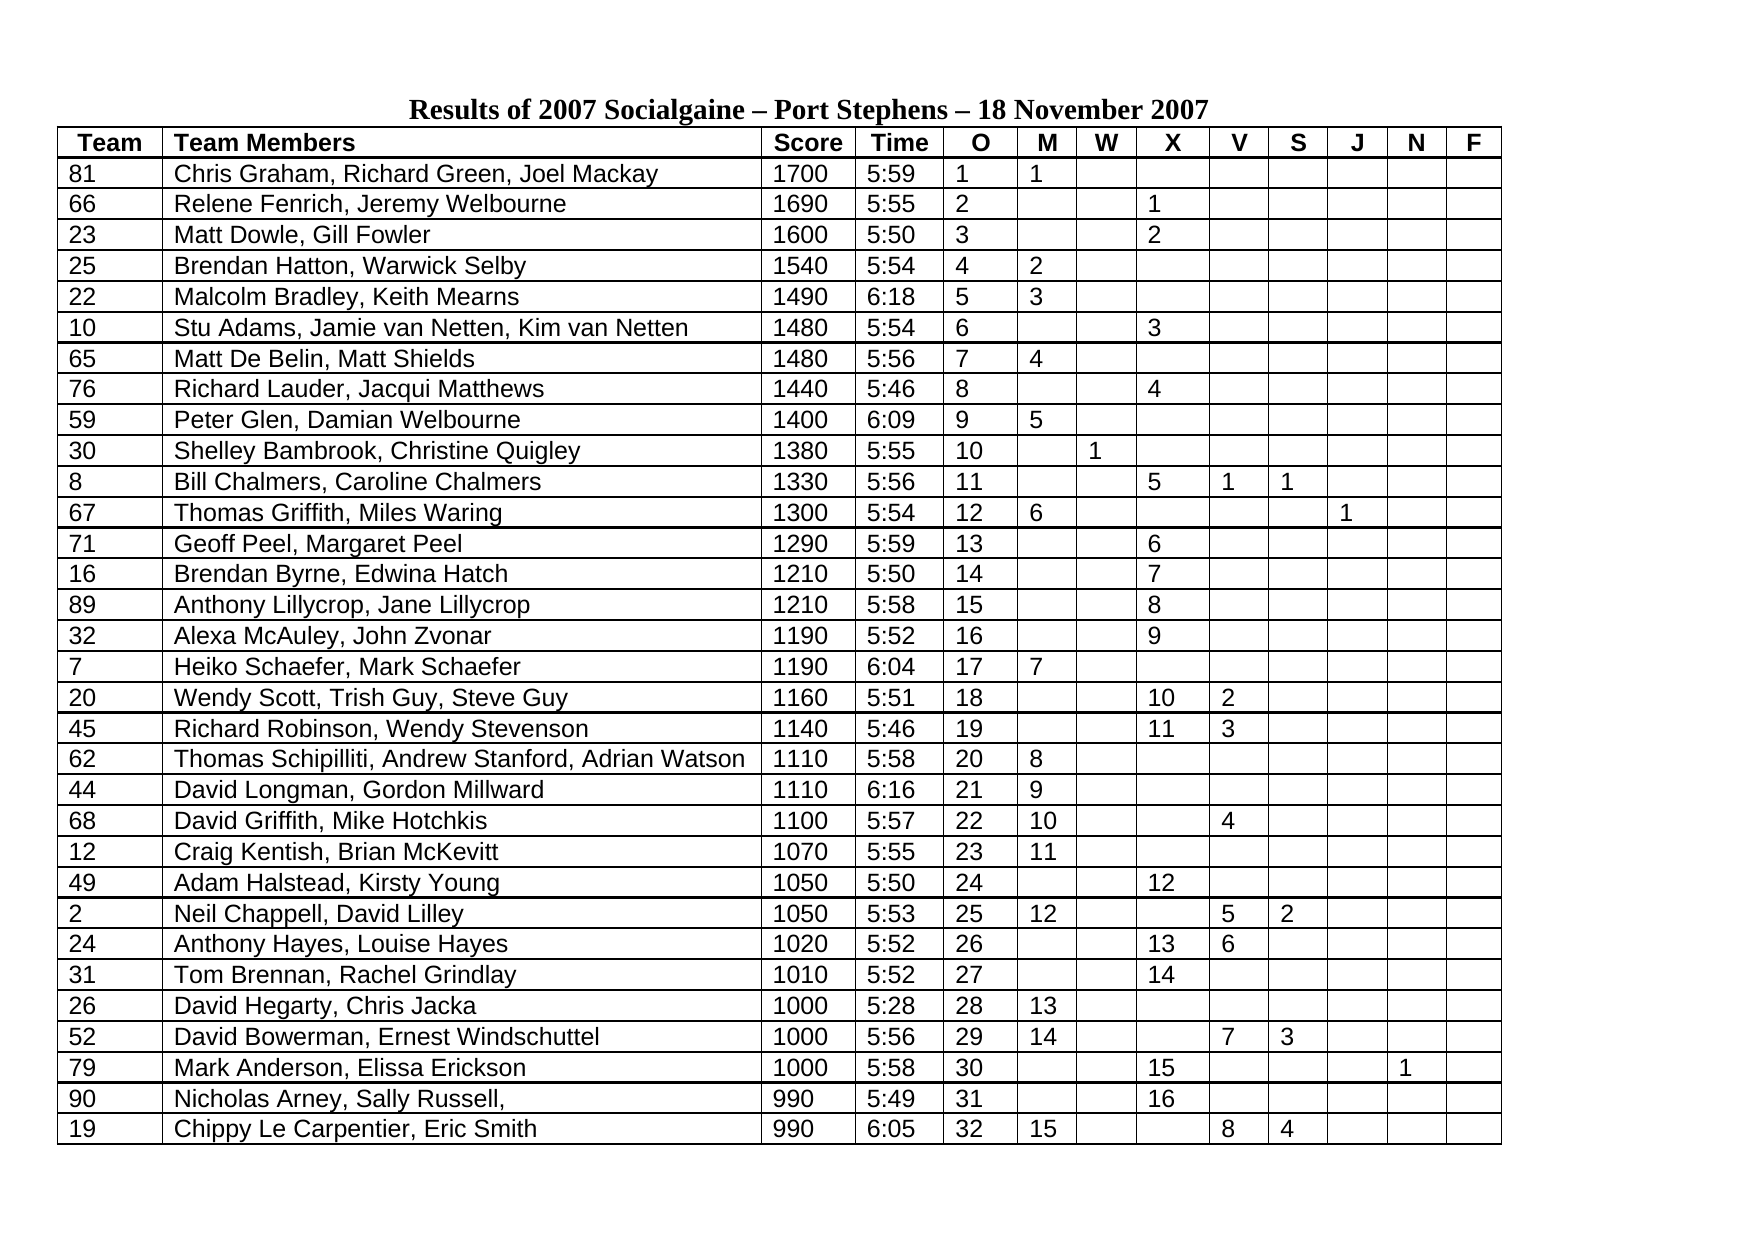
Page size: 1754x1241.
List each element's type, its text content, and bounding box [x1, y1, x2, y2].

table_cell 1 [1018, 159, 1076, 187]
table_cell [1269, 837, 1327, 866]
table_cell [1328, 714, 1387, 742]
table_cell Stu Adams, Jamie van Netten, Kim van Netten [163, 313, 761, 341]
table_cell [1077, 559, 1136, 588]
table_cell [1328, 929, 1387, 958]
table_cell [1210, 436, 1268, 465]
table_cell [1388, 775, 1446, 804]
table_cell David Griffith, Mike Hotchkis [163, 806, 761, 835]
table_cell [1328, 1114, 1387, 1143]
table_cell [1210, 868, 1268, 896]
table_cell 2 [1018, 251, 1076, 280]
table_cell Peter Glen, Damian Welbourne [163, 405, 761, 434]
table_cell [1018, 960, 1076, 989]
table_cell [1328, 837, 1387, 866]
table_cell [1018, 1053, 1076, 1081]
table_cell [1210, 559, 1268, 588]
table_cell [1210, 282, 1268, 311]
table_cell [1388, 344, 1446, 372]
table_cell 12 [944, 498, 1017, 526]
table_cell 16 [944, 621, 1017, 650]
table_cell 7 [1018, 652, 1076, 681]
table_cell 32 [58, 621, 162, 650]
table_cell 5:56 [856, 344, 943, 372]
table_cell [1447, 1053, 1501, 1081]
table_cell 1330 [762, 467, 855, 496]
table_cell [1388, 868, 1446, 896]
table_cell [1018, 590, 1076, 619]
table_cell 1010 [762, 960, 855, 989]
table_cell Tom Brennan, Rachel Grindlay [163, 960, 761, 989]
table_cell [1447, 220, 1501, 249]
table_cell [1077, 1114, 1136, 1143]
table_cell 4 [944, 251, 1017, 280]
table_cell [1388, 559, 1446, 588]
table_header O [944, 128, 1017, 156]
table_cell 2 [944, 189, 1017, 218]
table_cell 5:58 [856, 590, 943, 619]
table_cell 5:54 [856, 313, 943, 341]
table_cell [1137, 251, 1209, 280]
table_cell [1269, 806, 1327, 835]
table_cell [1269, 436, 1327, 465]
table_cell 76 [58, 374, 162, 403]
table_cell [1210, 220, 1268, 249]
table_cell [1328, 159, 1387, 187]
table_cell [1077, 652, 1136, 681]
table_cell [1077, 313, 1136, 341]
table_cell 1700 [762, 159, 855, 187]
table_cell 12 [1018, 899, 1076, 927]
table_cell [1388, 220, 1446, 249]
table_cell 5:51 [856, 683, 943, 711]
table_cell [1328, 189, 1387, 218]
table_cell 6:16 [856, 775, 943, 804]
table_cell [1077, 960, 1136, 989]
table_cell 1000 [762, 991, 855, 1020]
table_cell 17 [944, 652, 1017, 681]
table_cell 5:28 [856, 991, 943, 1020]
table_cell [1210, 189, 1268, 218]
table_cell 1050 [762, 899, 855, 927]
table_cell 29 [944, 1022, 1017, 1051]
table_cell [1269, 498, 1327, 526]
table_cell [1269, 220, 1327, 249]
table_cell [1018, 374, 1076, 403]
table_cell 31 [944, 1084, 1017, 1112]
table_cell 16 [1137, 1084, 1209, 1112]
table_cell [1447, 714, 1501, 742]
table_cell [1018, 929, 1076, 958]
table_cell [1077, 991, 1136, 1020]
table_cell [1447, 189, 1501, 218]
table_cell 20 [944, 744, 1017, 773]
table_cell [1269, 652, 1327, 681]
table_cell 26 [58, 991, 162, 1020]
table_cell 7 [1137, 559, 1209, 588]
table_header X [1137, 128, 1209, 156]
table_cell [1210, 159, 1268, 187]
table_cell 1 [1137, 189, 1209, 218]
table_cell [1388, 744, 1446, 773]
table_cell [1388, 899, 1446, 927]
table_cell [1388, 405, 1446, 434]
table_cell [1388, 960, 1446, 989]
table_cell 6:04 [856, 652, 943, 681]
table_cell 8 [1018, 744, 1076, 773]
table_cell [1447, 344, 1501, 372]
table_cell 5:50 [856, 868, 943, 896]
table_cell 3 [1210, 714, 1268, 742]
table_cell 3 [1137, 313, 1209, 341]
table_cell Malcolm Bradley, Keith Mearns [163, 282, 761, 311]
table_cell 1480 [762, 344, 855, 372]
table_cell 4 [1137, 374, 1209, 403]
table_cell 1210 [762, 559, 855, 588]
table_cell [1328, 899, 1387, 927]
table_header M [1018, 128, 1076, 156]
table_cell [1447, 590, 1501, 619]
table_cell [1388, 467, 1446, 496]
table_cell [1210, 344, 1268, 372]
table_cell [1269, 868, 1327, 896]
table_header Score [762, 128, 855, 156]
table_cell 24 [58, 929, 162, 958]
table_cell [1077, 467, 1136, 496]
table_cell 19 [944, 714, 1017, 742]
table_cell David Hegarty, Chris Jacka [163, 991, 761, 1020]
table_cell 5:56 [856, 467, 943, 496]
table_cell [1388, 1084, 1446, 1112]
table_cell [1447, 282, 1501, 311]
table_cell 2 [1137, 220, 1209, 249]
table_cell [1328, 467, 1387, 496]
table_cell 3 [1269, 1022, 1327, 1051]
table_cell [1447, 899, 1501, 927]
table_cell [1328, 374, 1387, 403]
table_cell 5:49 [856, 1084, 943, 1112]
table_cell [1447, 929, 1501, 958]
table_cell 62 [58, 744, 162, 773]
table_cell [1210, 498, 1268, 526]
table_cell [1137, 837, 1209, 866]
table_cell [1447, 991, 1501, 1020]
table_cell [1210, 529, 1268, 557]
table_cell 1110 [762, 744, 855, 773]
table_cell [1269, 189, 1327, 218]
table_cell 4 [1210, 806, 1268, 835]
table_header J [1328, 128, 1387, 156]
table_cell 13 [1137, 929, 1209, 958]
table_cell 1160 [762, 683, 855, 711]
table_cell 23 [58, 220, 162, 249]
table_cell [1269, 559, 1327, 588]
table_cell 52 [58, 1022, 162, 1051]
table_cell [1137, 436, 1209, 465]
table_cell [1077, 868, 1136, 896]
table_cell [1447, 837, 1501, 866]
table_cell [1447, 806, 1501, 835]
table_cell 30 [58, 436, 162, 465]
table_cell [1210, 1084, 1268, 1112]
table_cell [1269, 405, 1327, 434]
table_cell [1447, 498, 1501, 526]
table_cell [1388, 991, 1446, 1020]
table_cell 1600 [762, 220, 855, 249]
table_cell [1447, 1114, 1501, 1143]
table_header Time [856, 128, 943, 156]
table_cell 5:55 [856, 837, 943, 866]
table_cell Relene Fenrich, Jeremy Welbourne [163, 189, 761, 218]
table_cell 11 [944, 467, 1017, 496]
table_cell [1328, 960, 1387, 989]
table_cell 15 [1137, 1053, 1209, 1081]
table_cell 1690 [762, 189, 855, 218]
table_cell David Bowerman, Ernest Windschuttel [163, 1022, 761, 1051]
table_cell [1269, 621, 1327, 650]
table_cell Thomas Schipilliti, Andrew Stanford, Adrian Watson [163, 744, 761, 773]
table_cell [1018, 714, 1076, 742]
table_cell [1077, 929, 1136, 958]
table_cell [1447, 529, 1501, 557]
table_cell [1018, 868, 1076, 896]
table_cell [1388, 436, 1446, 465]
table_cell [1447, 374, 1501, 403]
table_cell Neil Chappell, David Lilley [163, 899, 761, 927]
table_cell 5:55 [856, 189, 943, 218]
table_cell [1447, 467, 1501, 496]
table_cell 7 [58, 652, 162, 681]
table_cell [1137, 775, 1209, 804]
table_cell 6 [1018, 498, 1076, 526]
table_cell [1388, 251, 1446, 280]
table_cell 13 [1018, 991, 1076, 1020]
table_cell [1077, 529, 1136, 557]
table_cell 8 [1137, 590, 1209, 619]
table_cell 8 [58, 467, 162, 496]
table_cell 11 [1018, 837, 1076, 866]
table_cell [1018, 1084, 1076, 1112]
table_cell 1480 [762, 313, 855, 341]
table_cell 1000 [762, 1053, 855, 1081]
table_cell 14 [944, 559, 1017, 588]
table_cell [1077, 775, 1136, 804]
table_cell [1388, 1114, 1446, 1143]
table_cell [1328, 436, 1387, 465]
table_cell [1447, 1022, 1501, 1051]
table_cell 3 [944, 220, 1017, 249]
table_cell [1447, 251, 1501, 280]
table_cell 5:59 [856, 529, 943, 557]
table_cell 81 [58, 159, 162, 187]
table_cell 5:58 [856, 744, 943, 773]
table_cell [1018, 467, 1076, 496]
table_cell [1328, 868, 1387, 896]
table_cell [1137, 744, 1209, 773]
table_cell 66 [58, 189, 162, 218]
table_cell Anthony Hayes, Louise Hayes [163, 929, 761, 958]
table_cell 1 [944, 159, 1017, 187]
table_cell [1077, 806, 1136, 835]
table_cell [1447, 313, 1501, 341]
table_cell [1388, 1022, 1446, 1051]
table_cell [1269, 744, 1327, 773]
table_cell [1077, 251, 1136, 280]
table_cell 1020 [762, 929, 855, 958]
table_cell 5:52 [856, 929, 943, 958]
table_cell 79 [58, 1053, 162, 1081]
table_cell [1269, 960, 1327, 989]
table_cell [1210, 590, 1268, 619]
table_cell [1137, 282, 1209, 311]
table_cell 6 [944, 313, 1017, 341]
table_cell [1328, 991, 1387, 1020]
table_cell [1328, 1084, 1387, 1112]
table_cell 68 [58, 806, 162, 835]
table_cell [1210, 405, 1268, 434]
table_cell [1077, 1084, 1136, 1112]
table_header Team Members [163, 128, 761, 156]
table_cell 25 [58, 251, 162, 280]
table_cell [1018, 683, 1076, 711]
table_cell [1210, 313, 1268, 341]
table_cell [1328, 652, 1387, 681]
table_cell 5:54 [856, 251, 943, 280]
table_cell 20 [58, 683, 162, 711]
table_cell [1077, 405, 1136, 434]
table_cell Brendan Hatton, Warwick Selby [163, 251, 761, 280]
table_cell [1269, 590, 1327, 619]
table_cell 1110 [762, 775, 855, 804]
table_cell Matt Dowle, Gill Fowler [163, 220, 761, 249]
table_cell 71 [58, 529, 162, 557]
table_cell [1269, 1053, 1327, 1081]
table_cell 32 [944, 1114, 1017, 1143]
table_cell [1328, 529, 1387, 557]
table_cell 1 [1328, 498, 1387, 526]
table_cell 24 [944, 868, 1017, 896]
table_cell [1328, 405, 1387, 434]
table_cell Richard Robinson, Wendy Stevenson [163, 714, 761, 742]
table_cell 5:50 [856, 220, 943, 249]
table_cell 15 [944, 590, 1017, 619]
table_cell [1018, 559, 1076, 588]
table_cell Shelley Bambrook, Christine Quigley [163, 436, 761, 465]
table_cell [1388, 929, 1446, 958]
table_cell 5:52 [856, 960, 943, 989]
table_cell 1100 [762, 806, 855, 835]
table_cell 7 [944, 344, 1017, 372]
table_cell [1269, 714, 1327, 742]
table_cell [1137, 405, 1209, 434]
table_cell 9 [1137, 621, 1209, 650]
table_cell 12 [58, 837, 162, 866]
table_cell [1077, 498, 1136, 526]
table_cell [1447, 621, 1501, 650]
table_cell Richard Lauder, Jacqui Matthews [163, 374, 761, 403]
table_cell [1077, 899, 1136, 927]
table_cell [1137, 652, 1209, 681]
table_cell [1210, 744, 1268, 773]
table_cell 5:46 [856, 714, 943, 742]
table_cell [1269, 159, 1327, 187]
table_cell 5:59 [856, 159, 943, 187]
table_cell [1137, 806, 1209, 835]
text Results of 2007 Socialgaine – Port Stephens – 18 November 2007 [58, 92, 1574, 126]
table_cell [1447, 868, 1501, 896]
table_cell 1 [1388, 1053, 1446, 1081]
table_cell [1137, 344, 1209, 372]
table_cell [1269, 529, 1327, 557]
table_cell [1269, 374, 1327, 403]
table_cell [1018, 313, 1076, 341]
table_cell [1269, 991, 1327, 1020]
table_cell [1269, 344, 1327, 372]
table_cell 1210 [762, 590, 855, 619]
table_cell 22 [944, 806, 1017, 835]
table_cell 21 [944, 775, 1017, 804]
table_cell [1018, 436, 1076, 465]
table_cell 2 [1210, 683, 1268, 711]
table_cell [1077, 744, 1136, 773]
table_cell [1077, 282, 1136, 311]
table_cell [1077, 220, 1136, 249]
table_cell [1077, 683, 1136, 711]
table_cell 5 [944, 282, 1017, 311]
table_cell [1447, 775, 1501, 804]
table_cell 19 [58, 1114, 162, 1143]
table_cell [1328, 683, 1387, 711]
table_cell [1210, 775, 1268, 804]
table_cell Matt De Belin, Matt Shields [163, 344, 761, 372]
table_cell 1490 [762, 282, 855, 311]
table_cell 5:54 [856, 498, 943, 526]
table_cell [1269, 775, 1327, 804]
table_cell 1300 [762, 498, 855, 526]
table_cell [1210, 251, 1268, 280]
table_cell [1388, 621, 1446, 650]
table_cell 6:09 [856, 405, 943, 434]
table_cell [1077, 1053, 1136, 1081]
table_cell [1388, 313, 1446, 341]
table_cell [1018, 621, 1076, 650]
table_cell 14 [1137, 960, 1209, 989]
table_cell [1137, 1114, 1209, 1143]
table_cell 45 [58, 714, 162, 742]
table_cell 31 [58, 960, 162, 989]
table_cell [1447, 1084, 1501, 1112]
table_cell 5:56 [856, 1022, 943, 1051]
table_cell 49 [58, 868, 162, 896]
table_cell 26 [944, 929, 1017, 958]
table_cell Alexa McAuley, John Zvonar [163, 621, 761, 650]
table_cell [1210, 837, 1268, 866]
table_cell [1077, 159, 1136, 187]
table_cell 25 [944, 899, 1017, 927]
table_cell 65 [58, 344, 162, 372]
table_cell [1210, 960, 1268, 989]
table_cell [1137, 991, 1209, 1020]
table_cell [1328, 251, 1387, 280]
table_cell 8 [944, 374, 1017, 403]
table_cell 5 [1137, 467, 1209, 496]
table_cell 10 [58, 313, 162, 341]
table_cell 1050 [762, 868, 855, 896]
table_cell [1388, 529, 1446, 557]
table_cell [1328, 220, 1387, 249]
table_cell 1070 [762, 837, 855, 866]
table_cell [1077, 837, 1136, 866]
table_cell [1388, 590, 1446, 619]
table_cell Wendy Scott, Trish Guy, Steve Guy [163, 683, 761, 711]
table_cell 14 [1018, 1022, 1076, 1051]
table_cell [1210, 991, 1268, 1020]
table_cell [1388, 374, 1446, 403]
table_cell [1328, 282, 1387, 311]
table_cell Craig Kentish, Brian McKevitt [163, 837, 761, 866]
table_cell 5:57 [856, 806, 943, 835]
table_cell [1137, 498, 1209, 526]
table_cell [1388, 806, 1446, 835]
table_cell [1210, 652, 1268, 681]
table_cell 12 [1137, 868, 1209, 896]
table_cell 15 [1018, 1114, 1076, 1143]
table_cell [1447, 960, 1501, 989]
table_cell 7 [1210, 1022, 1268, 1051]
table_cell 1 [1269, 467, 1327, 496]
table_cell 3 [1018, 282, 1076, 311]
table_cell [1210, 1053, 1268, 1081]
table_cell [1388, 714, 1446, 742]
table_cell 67 [58, 498, 162, 526]
table_cell [1077, 590, 1136, 619]
table_cell 990 [762, 1084, 855, 1112]
table_cell 4 [1018, 344, 1076, 372]
table_cell [1447, 683, 1501, 711]
table_cell [1137, 899, 1209, 927]
table_cell 1380 [762, 436, 855, 465]
table_cell [1269, 1084, 1327, 1112]
table_cell 2 [1269, 899, 1327, 927]
table_cell 10 [1018, 806, 1076, 835]
table_cell [1269, 313, 1327, 341]
table_cell [1388, 189, 1446, 218]
table_cell 22 [58, 282, 162, 311]
table_cell 6 [1137, 529, 1209, 557]
table_cell 1 [1077, 436, 1136, 465]
table_cell [1018, 529, 1076, 557]
table_cell 13 [944, 529, 1017, 557]
table_cell 5:55 [856, 436, 943, 465]
table_cell [1388, 159, 1446, 187]
table_cell 5:46 [856, 374, 943, 403]
table_cell David Longman, Gordon Millward [163, 775, 761, 804]
table_cell [1077, 374, 1136, 403]
table_cell [1328, 806, 1387, 835]
table_cell [1328, 1053, 1387, 1081]
table_cell 1190 [762, 621, 855, 650]
table_cell 1190 [762, 652, 855, 681]
table_cell Mark Anderson, Elissa Erickson [163, 1053, 761, 1081]
table_cell 27 [944, 960, 1017, 989]
table_cell 59 [58, 405, 162, 434]
table_cell 1140 [762, 714, 855, 742]
table_cell [1328, 344, 1387, 372]
table_cell 6:18 [856, 282, 943, 311]
table_header S [1269, 128, 1327, 156]
table_cell 1440 [762, 374, 855, 403]
table_cell [1269, 282, 1327, 311]
table_cell 89 [58, 590, 162, 619]
table_cell [1077, 714, 1136, 742]
table_cell 2 [58, 899, 162, 927]
table_header W [1077, 128, 1136, 156]
table_cell 5 [1210, 899, 1268, 927]
table_cell 30 [944, 1053, 1017, 1081]
table_cell 4 [1269, 1114, 1327, 1143]
table_cell 11 [1137, 714, 1209, 742]
table_cell 1 [1210, 467, 1268, 496]
table_cell 5:58 [856, 1053, 943, 1081]
table_cell [1447, 652, 1501, 681]
table_cell 8 [1210, 1114, 1268, 1143]
table_cell Chippy Le Carpentier, Eric Smith [163, 1114, 761, 1143]
table_cell [1388, 837, 1446, 866]
table_cell [1269, 251, 1327, 280]
table_header N [1388, 128, 1446, 156]
table_cell 5 [1018, 405, 1076, 434]
table_cell [1077, 1022, 1136, 1051]
table_cell [1388, 683, 1446, 711]
table_cell 1290 [762, 529, 855, 557]
table_cell Bill Chalmers, Caroline Chalmers [163, 467, 761, 496]
table_cell 5:50 [856, 559, 943, 588]
table_cell 990 [762, 1114, 855, 1143]
table_cell Adam Halstead, Kirsty Young [163, 868, 761, 896]
table_cell 5:53 [856, 899, 943, 927]
table_cell Chris Graham, Richard Green, Joel Mackay [163, 159, 761, 187]
table_cell [1447, 436, 1501, 465]
table_cell 1540 [762, 251, 855, 280]
table_cell [1328, 1022, 1387, 1051]
table_cell [1328, 744, 1387, 773]
table_cell 23 [944, 837, 1017, 866]
table_cell Geoff Peel, Margaret Peel [163, 529, 761, 557]
table_cell 28 [944, 991, 1017, 1020]
table_cell [1328, 559, 1387, 588]
table_cell 16 [58, 559, 162, 588]
table_header F [1447, 128, 1501, 156]
table_cell 18 [944, 683, 1017, 711]
table_cell 10 [1137, 683, 1209, 711]
table_cell [1018, 220, 1076, 249]
table_cell [1137, 159, 1209, 187]
table_cell [1447, 744, 1501, 773]
table_cell Anthony Lillycrop, Jane Lillycrop [163, 590, 761, 619]
table_cell [1328, 590, 1387, 619]
table_cell [1447, 559, 1501, 588]
table_cell 1000 [762, 1022, 855, 1051]
table_cell [1210, 621, 1268, 650]
table_cell [1077, 189, 1136, 218]
table_cell Thomas Griffith, Miles Waring [163, 498, 761, 526]
table_cell 1400 [762, 405, 855, 434]
table_cell [1328, 775, 1387, 804]
table_cell Heiko Schaefer, Mark Schaefer [163, 652, 761, 681]
table_cell Brendan Byrne, Edwina Hatch [163, 559, 761, 588]
table_cell 9 [944, 405, 1017, 434]
table_cell [1077, 344, 1136, 372]
table_cell [1388, 498, 1446, 526]
table_cell Nicholas Arney, Sally Russell, [163, 1084, 761, 1112]
table_cell [1018, 189, 1076, 218]
table_cell 10 [944, 436, 1017, 465]
table_cell [1210, 374, 1268, 403]
table_cell [1328, 313, 1387, 341]
table_cell [1388, 282, 1446, 311]
table_cell 44 [58, 775, 162, 804]
table_cell [1269, 683, 1327, 711]
table_cell [1447, 405, 1501, 434]
table_cell [1269, 929, 1327, 958]
table_cell 5:52 [856, 621, 943, 650]
table_cell 90 [58, 1084, 162, 1112]
table_header V [1210, 128, 1268, 156]
table_cell 9 [1018, 775, 1076, 804]
table_cell [1447, 159, 1501, 187]
table_cell [1388, 652, 1446, 681]
table_header Team [58, 128, 162, 156]
table_cell 6:05 [856, 1114, 943, 1143]
table_cell [1137, 1022, 1209, 1051]
table_cell [1328, 621, 1387, 650]
table_cell [1077, 621, 1136, 650]
table_cell 6 [1210, 929, 1268, 958]
